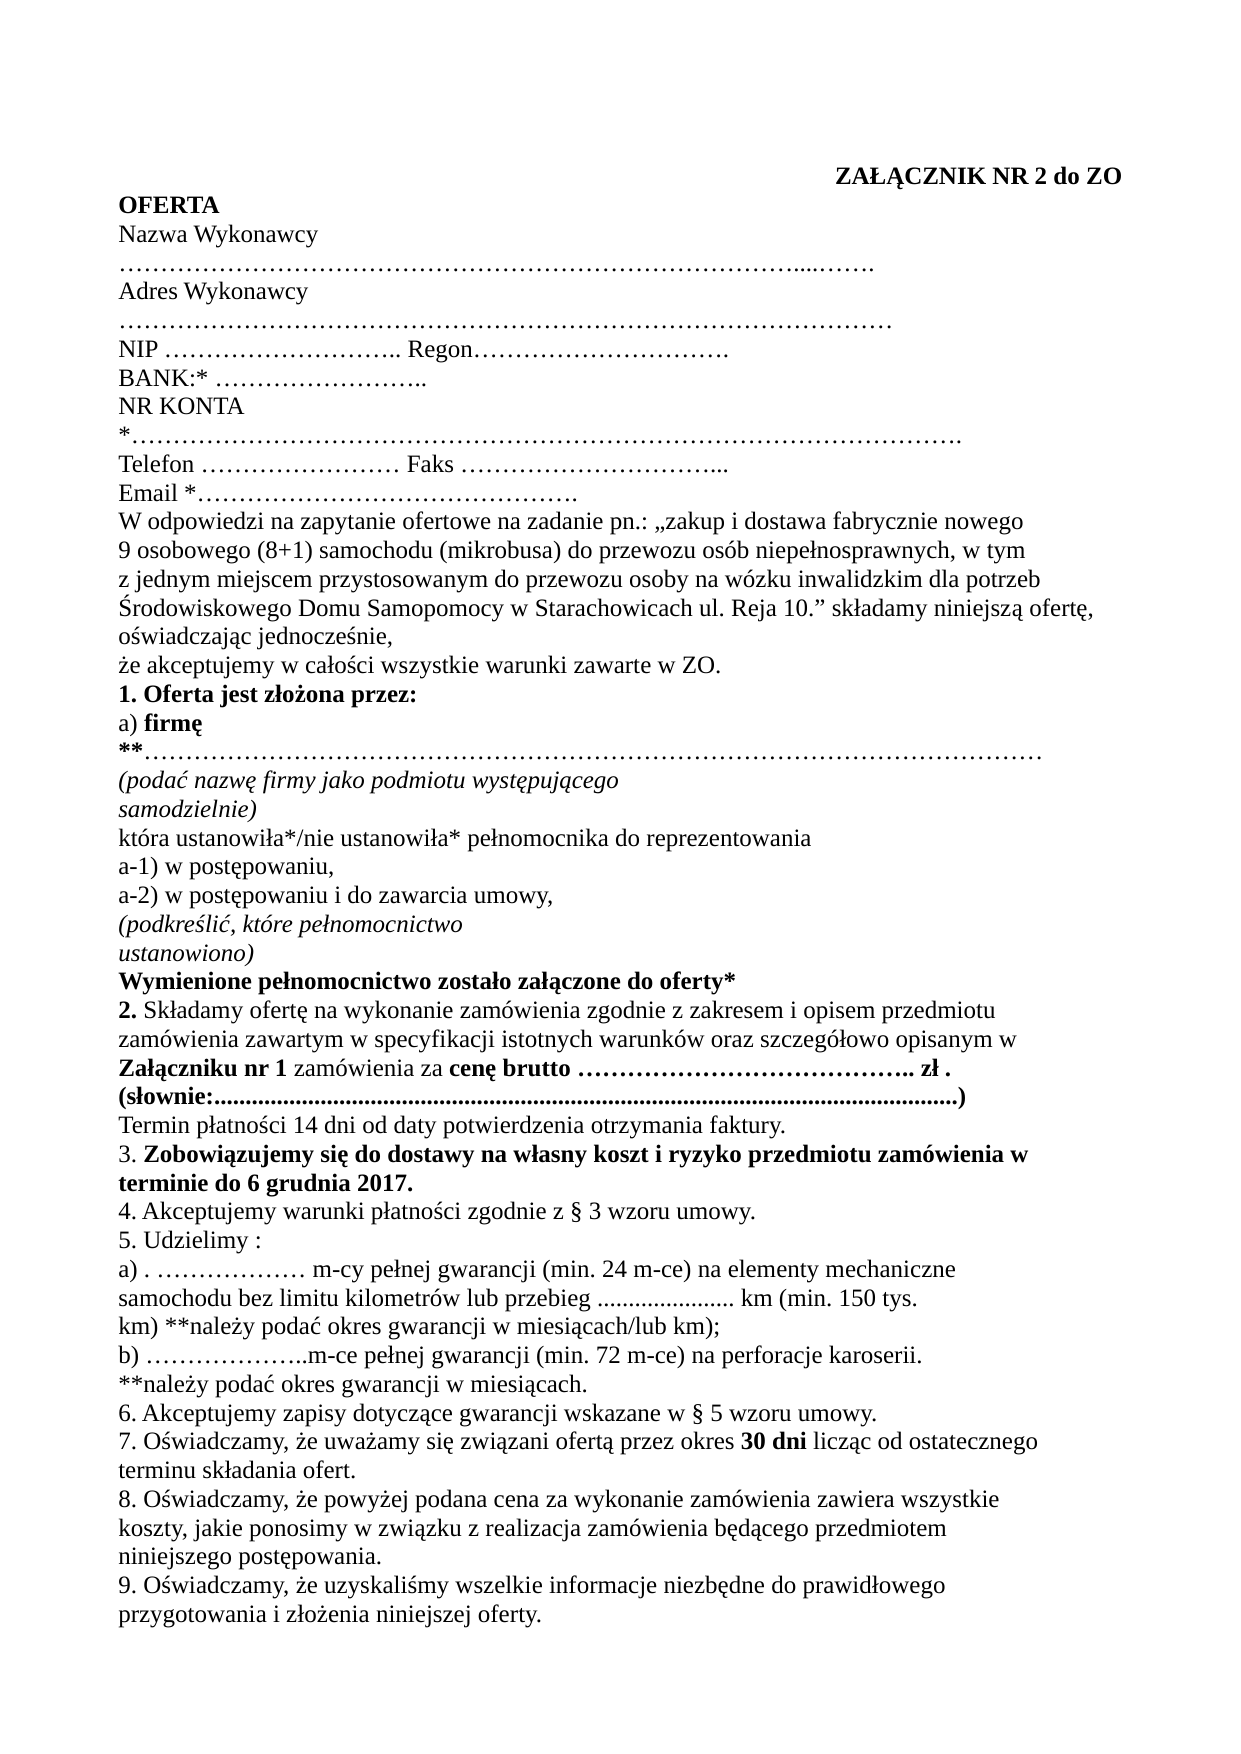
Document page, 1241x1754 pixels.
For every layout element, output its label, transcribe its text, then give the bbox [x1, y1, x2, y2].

text koszty, jakie ponosimy w związku z realizacja zamówienia będącego przedmiotem [118, 1513, 1122, 1541]
text *………………………………………………………………………………………. [118, 420, 1122, 449]
text ustanowiono) [118, 938, 1122, 966]
text z jednym miejscem przystosowanym do przewozu osoby na wózku inwalidzkim dla potrzeb [118, 564, 1122, 593]
text 9 osobowego (8+1) samochodu (mikrobusa) do przewozu osób niepełnosprawnych, w tym [118, 535, 1122, 564]
text Wymienione pełnomocnictwo zostało załączone do oferty* [118, 966, 1122, 995]
text 5. Udzielimy : [118, 1225, 1122, 1254]
text terminu składania ofert. [118, 1455, 1122, 1484]
text 4. Akceptujemy warunki płatności zgodnie z § 3 wzoru umowy. [118, 1196, 1122, 1225]
text (podkreślić, które pełnomocnictwo [118, 909, 1122, 938]
text NIP ……………………….. Regon…………………………. [118, 334, 1122, 363]
text 3. Zobowiązujemy się do dostawy na własny koszt i ryzyko przedmiotu zamówienia w [118, 1139, 1122, 1168]
text a) firmę [118, 708, 1122, 736]
text a-1) w postępowaniu, [118, 851, 1122, 880]
text 8. Oświadczamy, że powyżej podana cena za wykonanie zamówienia zawiera wszystkie [118, 1484, 1122, 1513]
text zamówienia zawartym w specyfikacji istotnych warunków oraz szczegółowo opisanym w [118, 1024, 1122, 1053]
text Termin płatności 14 dni od daty potwierdzenia otrzymania faktury. [118, 1110, 1122, 1139]
text Email *………………………………………. [118, 478, 1122, 506]
text 2. Składamy ofertę na wykonanie zamówienia zgodnie z zakresem i opisem przedmiotu [118, 995, 1122, 1024]
text która ustanowiła*/nie ustanowiła* pełnomocnika do reprezentowania [118, 823, 1122, 851]
text samochodu bez limitu kilometrów lub przebieg ...................... km (min. 150 tys. [118, 1283, 1122, 1311]
text (podać nazwę firmy jako podmiotu występującego [118, 765, 1122, 794]
text Adres Wykonawcy [118, 276, 1122, 305]
text W odpowiedzi na zapytanie ofertowe na zadanie pn.: „zakup i dostawa fabrycznie nowego [118, 506, 1122, 535]
text że akceptujemy w całości wszystkie warunki zawarte w ZO. [118, 650, 1122, 679]
text niniejszego postępowania. [118, 1541, 1122, 1570]
text NR KONTA [118, 391, 1122, 420]
text BANK:* …………………….. [118, 363, 1122, 391]
text Nazwa Wykonawcy [118, 219, 1122, 248]
text 1. Oferta jest złożona przez: [118, 679, 1122, 708]
text przygotowania i złożenia niniejszej oferty. [118, 1599, 1122, 1628]
text Środowiskowego Domu Samopomocy w Starachowicach ul. Reja 10.” składamy niniejszą ofertę, oświadczając jednocześnie, [118, 593, 1122, 650]
text ………………………………………………………………………....……. [118, 248, 1122, 276]
text OFERTA [118, 190, 1122, 219]
text **należy podać okres gwarancji w miesiącach. [118, 1369, 1122, 1398]
text Telefon …………………… Faks …………………………... [118, 449, 1122, 478]
text 6. Akceptujemy zapisy dotyczące gwarancji wskazane w § 5 wzoru umowy. [118, 1398, 1122, 1426]
text ZAŁĄCZNIK NR 2 do ZO [118, 161, 1122, 190]
text Załączniku nr 1 zamówienia za cenę brutto ………………………………….. zł . [118, 1053, 1122, 1081]
text 9. Oświadczamy, że uzyskaliśmy wszelkie informacje niezbędne do prawidłowego [118, 1570, 1122, 1599]
text samodzielnie) [118, 794, 1122, 823]
text terminie do 6 grudnia 2017. [118, 1168, 1122, 1196]
text a) . ……………… m-cy pełnej gwarancji (min. 24 m-ce) na elementy mechaniczne [118, 1254, 1122, 1283]
text ………………………………………………………………………………… [118, 305, 1122, 334]
text a-2) w postępowaniu i do zawarcia umowy, [118, 880, 1122, 909]
text (słownie:.......................................................................................................................) [118, 1081, 1122, 1110]
text 7. Oświadczamy, że uważamy się związani ofertą przez okres 30 dni licząc od ostatecznego [118, 1426, 1122, 1455]
text km) **należy podać okres gwarancji w miesiącach/lub km); [118, 1311, 1122, 1340]
text **……………………………………………………………………………………………… [118, 736, 1122, 765]
text b) ………………..m-ce pełnej gwarancji (min. 72 m-ce) na perforacje karoserii. [118, 1340, 1122, 1369]
